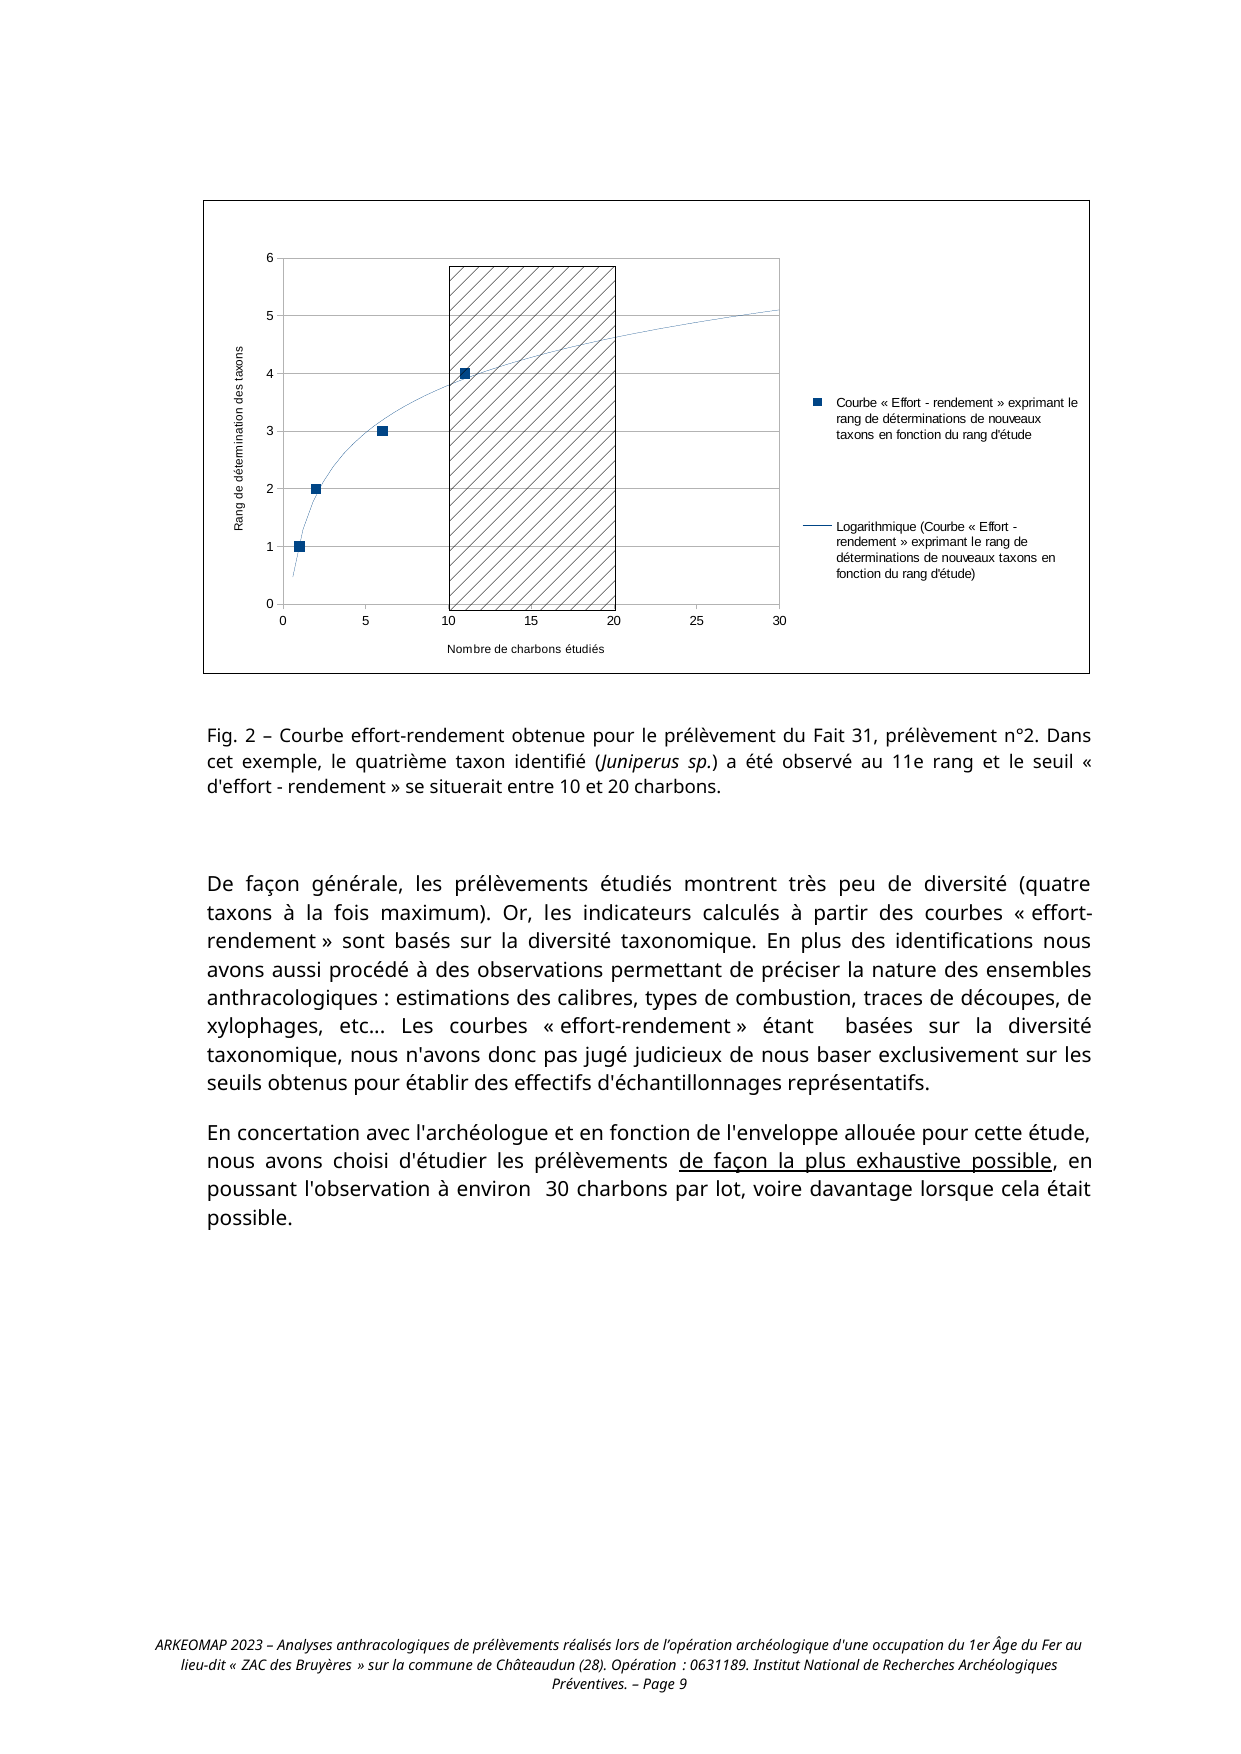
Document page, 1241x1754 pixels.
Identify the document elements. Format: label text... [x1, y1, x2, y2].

text Fig. 2 – Courbe effort-rendement obtenue pour le prélèvement du Fait 31, prélèvement n°2. Dans cet exemple, le quatrième taxon identifié (Juniperus sp.) a été observé au 11e rang et le seuil « d'effort - rendement » se situerait entre 10 et 20 charbons. [207, 723, 1092, 799]
text De façon générale, les prélèvements étudiés montrent très peu de diversité (quatre taxons à la fois maximum). Or, les indicateurs calculés à partir des courbes « effort-rendement » sont basés sur la diversité taxonomique. En plus des identifications nous avons aussi procédé à des observations permettant de préciser la nature des ensembles anthracologiques : estimations des calibres, types de combustion, traces de découpes, de xylophages, etc... Les courbes « effort-rendement » étant basées sur la diversité taxonomique, nous n'avons donc pas jugé judicieux de nous baser exclusivement sur les seuils obtenus pour établir des effectifs d'échantillonnages représentatifs. [207, 869, 1092, 1097]
text En concertation avec l'archéologue et en fonction de l'enveloppe allouée pour cette étude, nous avons choisi d'étudier les prélèvements de façon la plus exhaustive possible, en poussant l'observation à environ 30 charbons par lot, voire davantage lorsque cela était possible. [207, 1118, 1092, 1231]
